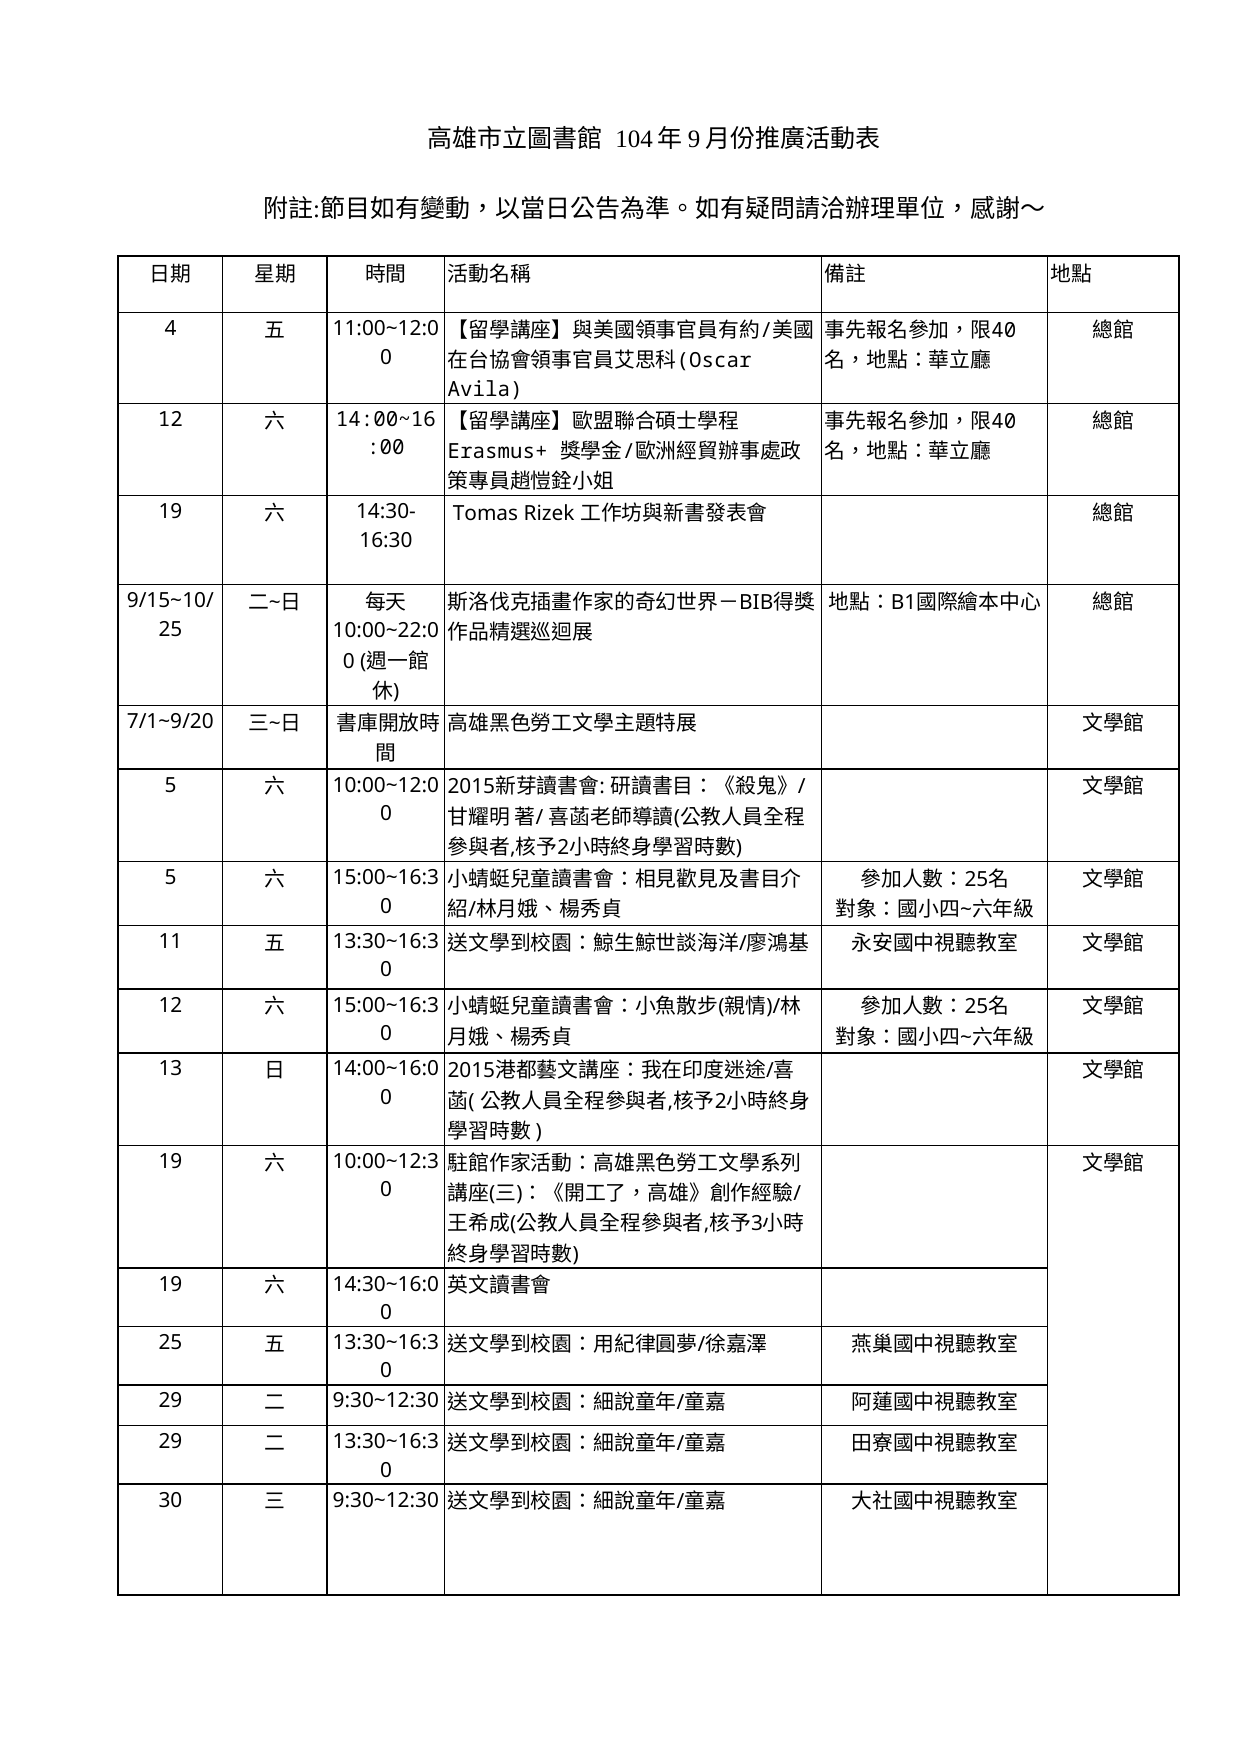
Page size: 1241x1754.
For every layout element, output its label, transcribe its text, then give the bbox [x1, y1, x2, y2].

table_cell 2015新芽讀書會: 研讀書目：《殺鬼》/甘耀明 著/ 喜菡老師導讀(公教人員全程參與者,核予2小時終身學習時數) [445, 770, 821, 861]
table_cell [1048, 1483, 1178, 1594]
table_cell 30 [119, 1485, 222, 1594]
table_cell 29 [119, 1386, 222, 1425]
table_cell 小蜻蜓兒童讀書會：相見歡見及書目介紹/林月娥、楊秀貞 [445, 862, 821, 924]
table_cell 19 [119, 496, 222, 584]
table_cell [822, 1269, 1047, 1326]
table_cell [822, 770, 1047, 861]
table_cell 英文讀書會 [445, 1269, 821, 1326]
table_header 星期 [223, 257, 326, 312]
table_cell 六 [223, 1146, 326, 1267]
table_cell 送文學到校園：用紀律圓夢/徐嘉澤 [445, 1327, 821, 1384]
table_cell 文學館 [1048, 862, 1178, 924]
table_cell 19 [119, 1269, 222, 1326]
table_cell [1048, 1425, 1178, 1483]
table_cell 田寮國中視聽教室 [822, 1426, 1047, 1483]
table_cell 六 [223, 496, 326, 584]
table_cell 五 [223, 313, 326, 402]
table_cell [1048, 1267, 1178, 1326]
table_cell 29 [119, 1426, 222, 1483]
table_cell 參加人數：25名 對象：國小四~六年級 [822, 862, 1047, 924]
table_cell 文學館 [1048, 1054, 1178, 1144]
table_cell 三~日 [223, 706, 326, 768]
table_cell 19 [119, 1146, 222, 1267]
table_cell [1048, 1384, 1178, 1425]
table_cell 小蜻蜓兒童讀書會：小魚散步(親情)/林月娥、楊秀貞 [445, 990, 821, 1052]
table_cell 15:00~16:30 [328, 862, 444, 924]
table_cell 11 [119, 926, 222, 988]
table_cell 永安國中視聽教室 [822, 926, 1047, 988]
table_cell 地點：B1國際繪本中心 [822, 585, 1047, 704]
table_cell 【留學講座】與美國領事官員有約/美國在台協會領事官員艾思科(Oscar Avila) [445, 313, 821, 402]
table_cell Tomas Rizek 工作坊與新書發表會 [445, 496, 821, 584]
table_cell 每天10:00~22:00 (週一館休) [328, 585, 444, 704]
table_cell 駐館作家活動：高雄黑色勞工文學系列講座(三)：《開工了，高雄》創作經驗/王希成(公教人員全程參與者,核予3小時終身學習時數) [445, 1146, 821, 1267]
table_cell 阿蓮國中視聽教室 [822, 1386, 1047, 1425]
table_cell 總館 [1048, 496, 1178, 584]
table_cell 附註:節目如有變動，以當日公告為準。如有疑問請洽辦理單位，感謝～ [124, 189, 1184, 225]
table_cell 15:00~16:30 [328, 990, 444, 1052]
table_cell 11:00~12:00 [328, 313, 444, 402]
table_cell 文學館 [1048, 1146, 1178, 1267]
table_cell 事先報名參加，限40名，地點：華立廳 [822, 404, 1047, 495]
table_cell [1048, 1326, 1178, 1384]
table_cell 日 [223, 1054, 326, 1144]
table_header 時間 [328, 257, 444, 312]
table_cell [822, 1146, 1047, 1267]
table_cell 文學館 [1048, 926, 1178, 988]
table_cell 二 [223, 1386, 326, 1425]
table_cell 大社國中視聽教室 [822, 1485, 1047, 1594]
table_cell 六 [223, 404, 326, 495]
table_cell [822, 706, 1047, 768]
table_cell 六 [223, 770, 326, 861]
table_cell 10:00~12:00 [328, 770, 444, 861]
table_cell 六 [223, 1269, 326, 1326]
table_cell 13:30~16:30 [328, 1426, 444, 1483]
table_header 備註 [822, 257, 1047, 312]
table_cell 9/15~10/25 [119, 585, 222, 704]
table_cell 總館 [1048, 404, 1178, 495]
table_cell 7/1~9/20 [119, 706, 222, 768]
table_cell 書庫開放時間 [328, 706, 444, 768]
table_cell 13:30~16:30 [328, 1327, 444, 1384]
table_cell 9:30~12:30 [328, 1386, 444, 1425]
table_cell 燕巢國中視聽教室 [822, 1327, 1047, 1384]
table_cell 斯洛伐克插畫作家的奇幻世界－BIB得獎作品精選巡迴展 [445, 585, 821, 704]
table_cell 14:00~16:00 [328, 1054, 444, 1144]
table_cell 13:30~16:30 [328, 926, 444, 988]
table_cell 10:00~12:30 [328, 1146, 444, 1267]
table_cell 高雄黑色勞工文學主題特展 [445, 706, 821, 768]
table_cell 總館 [1048, 585, 1178, 704]
table_cell 送文學到校園：細說童年/童嘉 [445, 1485, 821, 1594]
table_cell 25 [119, 1327, 222, 1384]
table_cell 送文學到校園：細說童年/童嘉 [445, 1386, 821, 1425]
table_cell 三 [223, 1485, 326, 1594]
table_cell 六 [223, 862, 326, 924]
table_cell 2015港都藝文講座：我在印度迷途/喜 菡( 公教人員全程參與者,核予2小時終身學習時數 ) [445, 1054, 821, 1144]
table_cell 13 [119, 1054, 222, 1144]
table_cell 二~日 [223, 585, 326, 704]
table_cell 12 [119, 404, 222, 495]
table_cell 六 [223, 990, 326, 1052]
table_cell 參加人數：25名 對象：國小四~六年級 [822, 990, 1047, 1052]
table_cell 文學館 [1048, 770, 1178, 861]
table_cell 5 [119, 862, 222, 924]
table_header 地點 [1048, 257, 1178, 312]
table_header 日期 [119, 257, 222, 312]
table_cell 事先報名參加，限40名，地點：華立廳 [822, 313, 1047, 402]
table_cell 五 [223, 926, 326, 988]
table_cell 文學館 [1048, 990, 1178, 1052]
table_header [121, 118, 1184, 225]
table_header 高雄市立圖書館 104年9月份推廣活動表 [124, 118, 1184, 188]
table_cell 總館 [1048, 313, 1178, 402]
table_cell 14:30-16:30 [328, 496, 444, 584]
table_cell 【留學講座】歐盟聯合碩士學程Erasmus+ 獎學金/歐洲經貿辦事處政策專員趙愷銓小姐 [445, 404, 821, 495]
table_cell 14:00~16:00 [328, 404, 444, 495]
table_cell 五 [223, 1327, 326, 1384]
table_cell [822, 496, 1047, 584]
table_cell 送文學到校園：細說童年/童嘉 [445, 1426, 821, 1483]
table_cell [822, 1054, 1047, 1144]
table_header 活動名稱 [445, 257, 821, 312]
table_cell 二 [223, 1426, 326, 1483]
table_cell 9:30~12:30 [328, 1485, 444, 1594]
table_cell 文學館 [1048, 706, 1178, 768]
table_cell 送文學到校園：鯨生鯨世談海洋/廖鴻基 [445, 926, 821, 988]
table_cell 12 [119, 990, 222, 1052]
table_cell 5 [119, 770, 222, 861]
table_cell 4 [119, 313, 222, 402]
table_cell 14:30~16:00 [328, 1269, 444, 1326]
